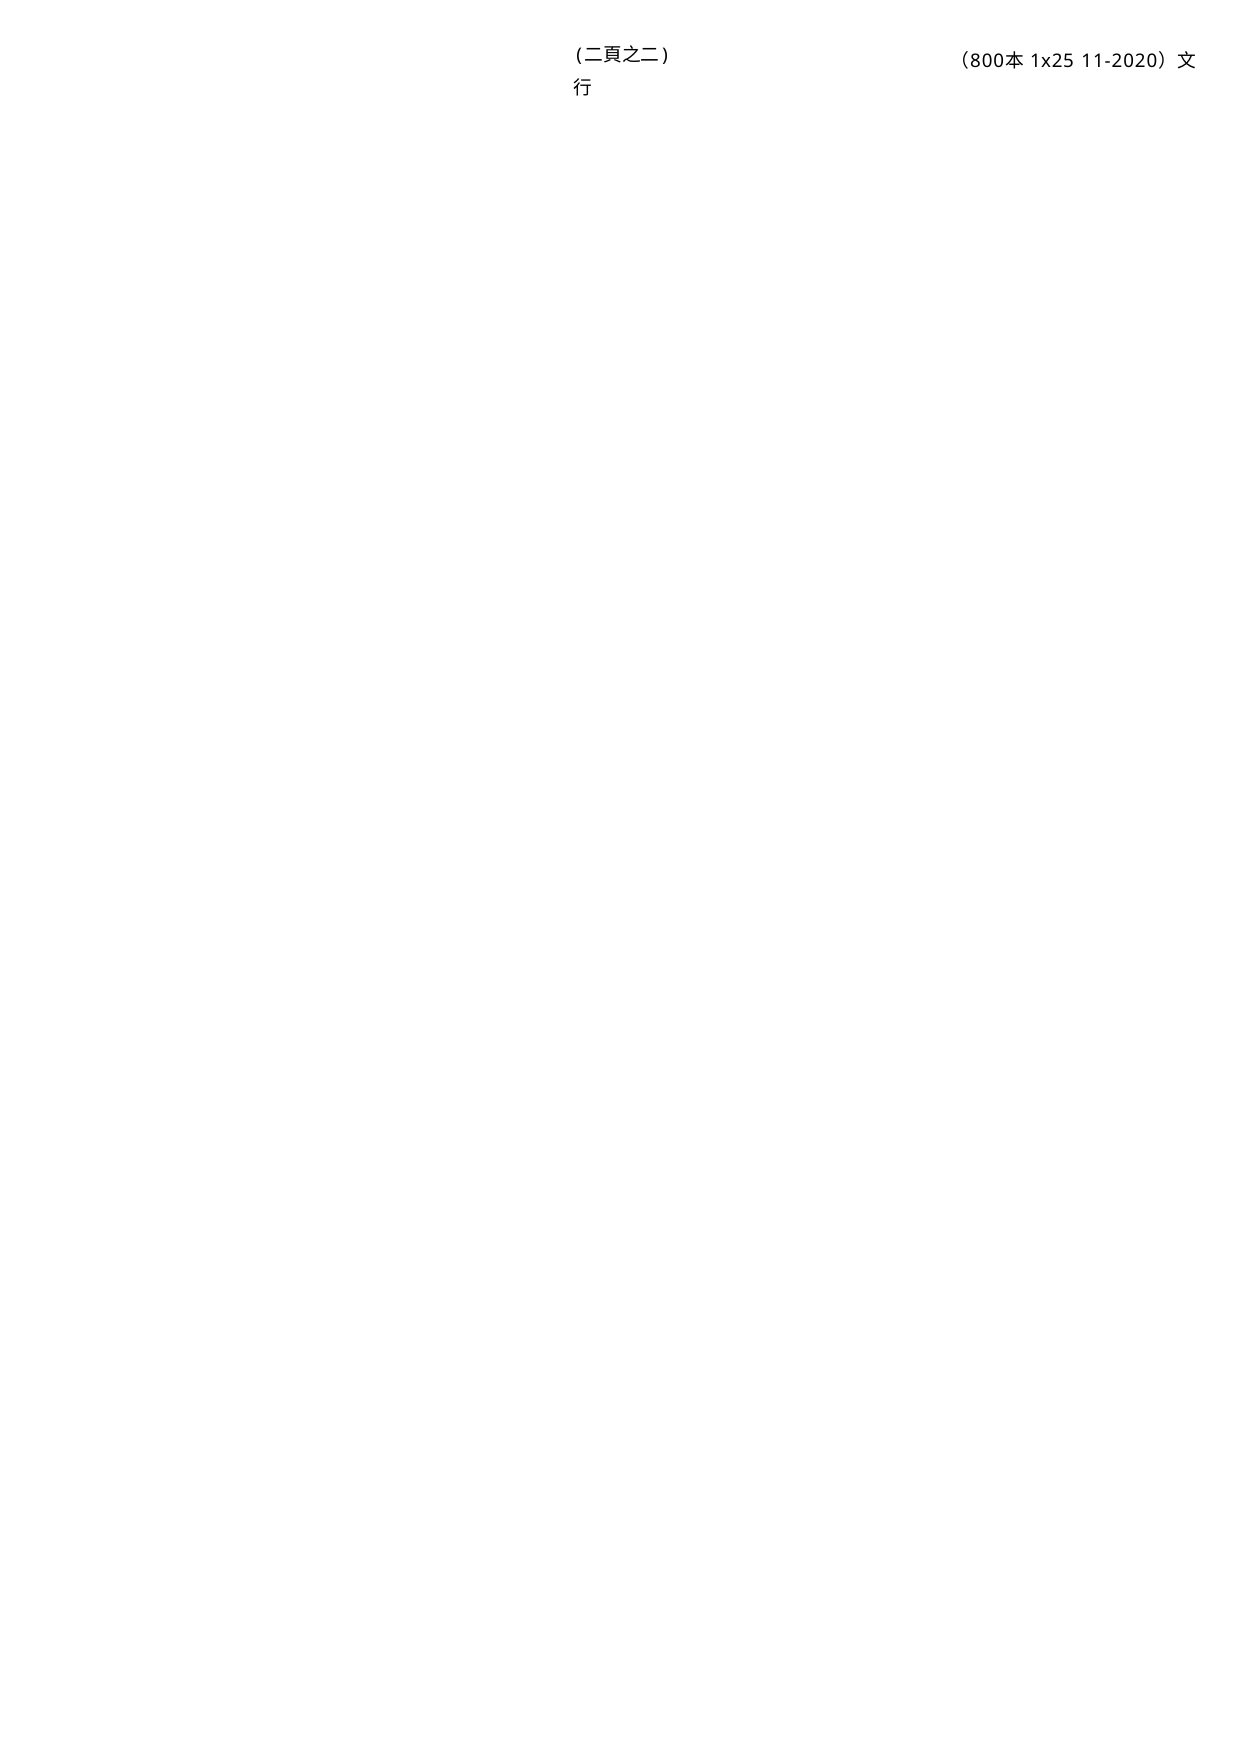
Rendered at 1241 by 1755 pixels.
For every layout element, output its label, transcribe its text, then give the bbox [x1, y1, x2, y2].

text (二頁之二) （800本 1x25 11-2020）文行 [573, 39, 1207, 100]
